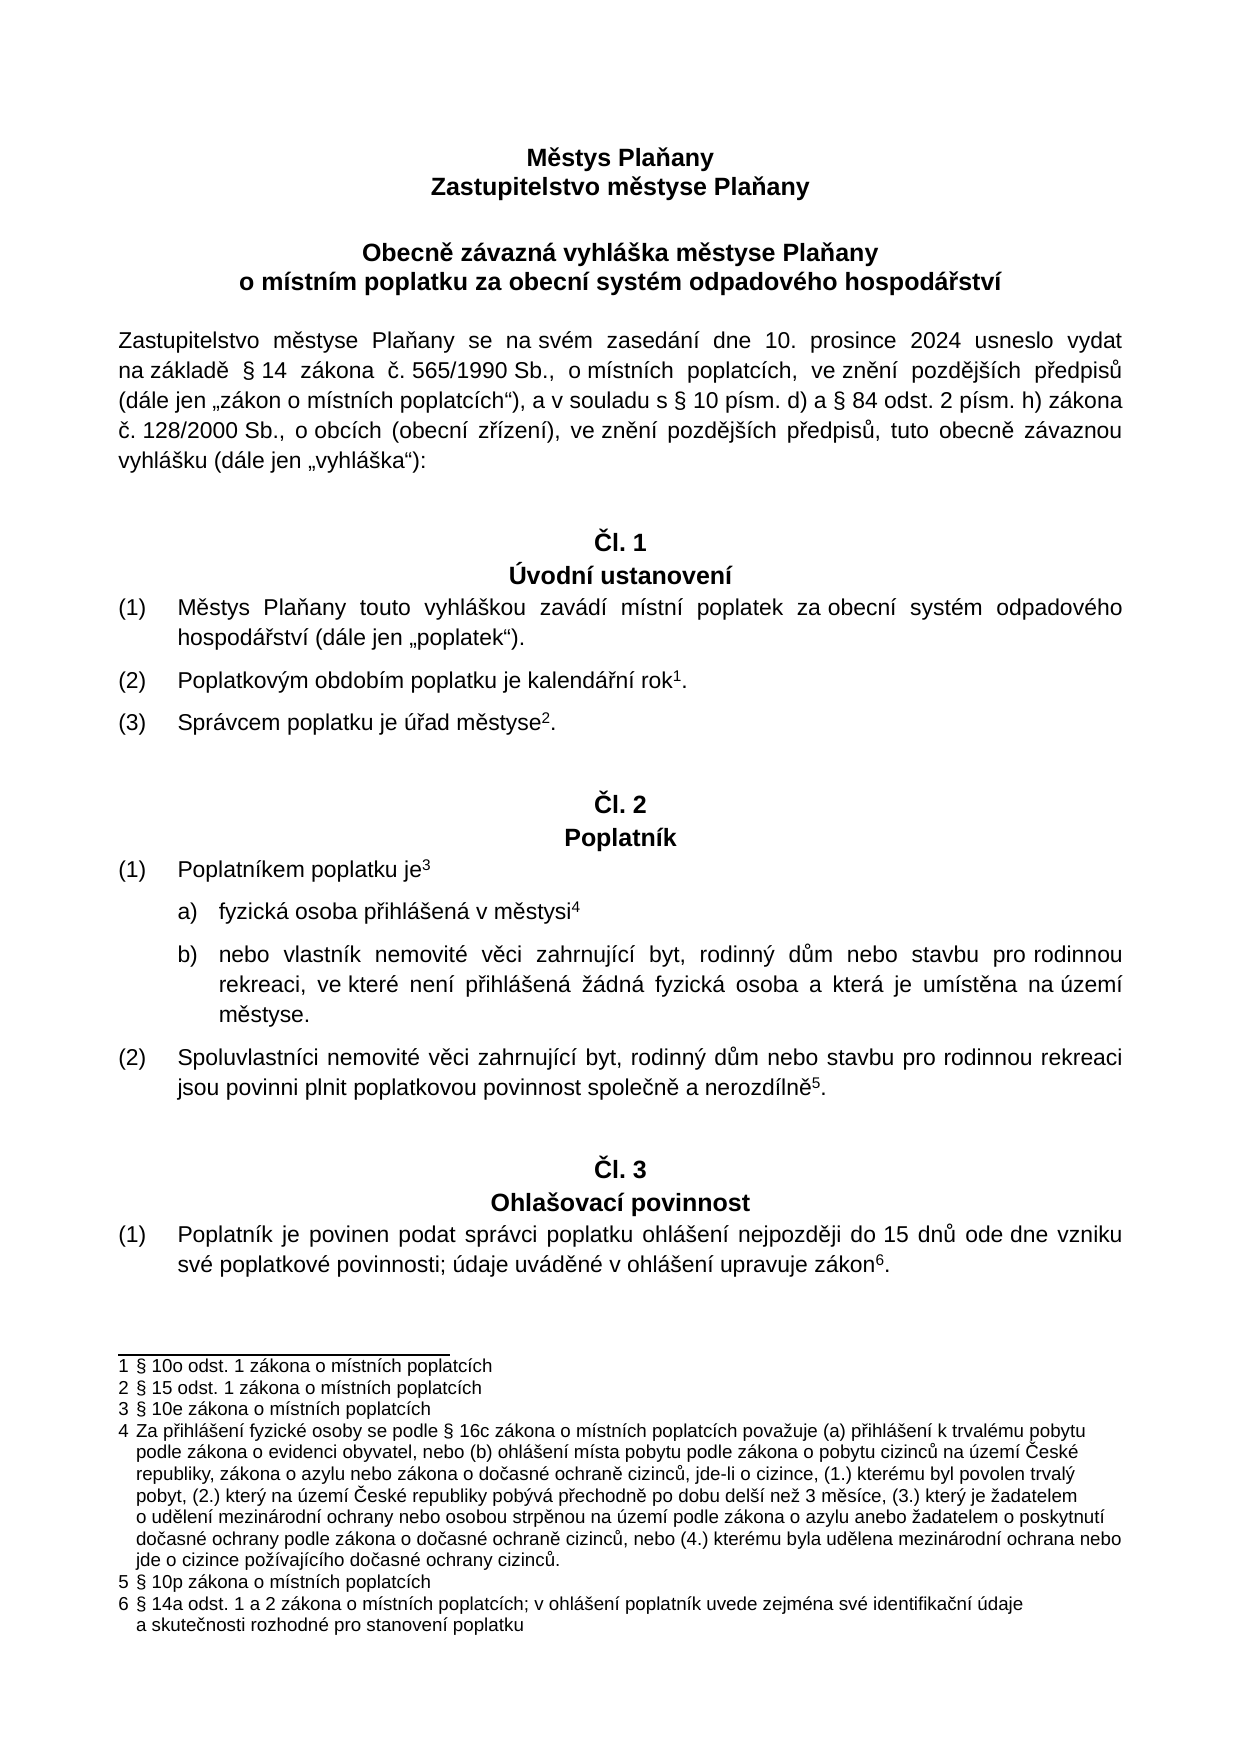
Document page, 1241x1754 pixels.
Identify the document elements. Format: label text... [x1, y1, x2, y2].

text Zastupitelstvo městyse Plaňany se na svém zasedání dne 10. prosince 2024 usneslo vydat na základě § 14 zákona č. 565/1990 Sb., o místních poplatcích, ve znění pozdějších předpisů (dále jen „zákon o místních poplatcích“), a v souladu s § 10 písm. d) a § 84 odst. 2 písm. h) zákona č. 128/2000 Sb., o obcích (obecní zřízení), ve znění pozdějších předpisů, tuto obecně závaznou vyhlášku (dále jen „vyhláška“): [118, 327, 1122, 474]
list § 10e zákona o místních poplatcích [118, 1398, 1122, 1420]
subtitle Čl. 2 Poplatník [118, 789, 1122, 851]
list § 15 odst. 1 zákona o místních poplatcích [118, 1377, 1122, 1398]
list Poplatník je povinen podat správci poplatku ohlášení nejpozději do 15 dnů ode dne vzniku své poplatkové povinnosti; údaje uváděné v ohlášení upravuje zákon. [118, 1221, 1122, 1277]
list nebo vlastník nemovité věci zahrnující byt, rodinný dům nebo stavbu pro rodinnou rekreaci, ve které není přihlášená žádná fyzická osoba a která je umístěna na území městyse. [177, 941, 1122, 1028]
list fyzická osoba přihlášená v městysi [177, 898, 1122, 925]
subtitle Obecně závazná vyhláška městyse Plaňany o místním poplatku za obecní systém odpadového hospodářství [118, 238, 1122, 295]
text Městys Plaňany Zastupitelstvo městyse Plaňany [118, 143, 1122, 201]
list Spoluvlastníci nemovité věci zahrnující byt, rodinný dům nebo stavbu pro rodinnou rekreaci jsou povinni plnit poplatkovou povinnost společně a nerozdílně. [118, 1044, 1122, 1101]
list Poplatníkem poplatku je [118, 856, 1122, 882]
list Poplatkovým obdobím poplatku je kalendářní rok. [118, 667, 1122, 693]
list Za přihlášení fyzické osoby se podle § 16c zákona o místních poplatcích považuje (a) přihlášení k trvalému pobytu podle zákona o evidenci obyvatel, nebo (b) ohlášení místa pobytu podle zákona o pobytu cizinců na území České republiky, zákona o azylu nebo zákona o dočasné ochraně cizinců, jde-li o cizince, (1.) kterému byl povolen trvalý pobyt, (2.) který na území České republiky pobývá přechodně po dobu delší než 3 měsíce, (3.) který je žadatelem o udělení mezinárodní ochrany nebo osobou strpěnou na území podle zákona o azylu anebo žadatelem o poskytnutí dočasné ochrany podle zákona o dočasné ochraně cizinců, nebo (4.) kterému byla udělena mezinárodní ochrana nebo jde o cizince požívajícího dočasné ochrany cizinců. [118, 1420, 1122, 1571]
list Městys Plaňany touto vyhláškou zavádí místní poplatek za obecní systém odpadového hospodářství (dále jen „poplatek“). [118, 594, 1122, 650]
list § 14a odst. 1 a 2 zákona o místních poplatcích; v ohlášení poplatník uvede zejména své identifikační údaje a skutečnosti rozhodné pro stanovení poplatku [118, 1592, 1122, 1635]
subtitle Čl. 1 Úvodní ustanovení [118, 528, 1122, 589]
subtitle Čl. 3 Ohlašovací povinnost [118, 1154, 1122, 1216]
list § 10p zákona o místních poplatcích [118, 1571, 1122, 1592]
list § 10o odst. 1 zákona o místních poplatcích [118, 1355, 1122, 1377]
list Správcem poplatku je úřad městyse. [118, 709, 1122, 736]
